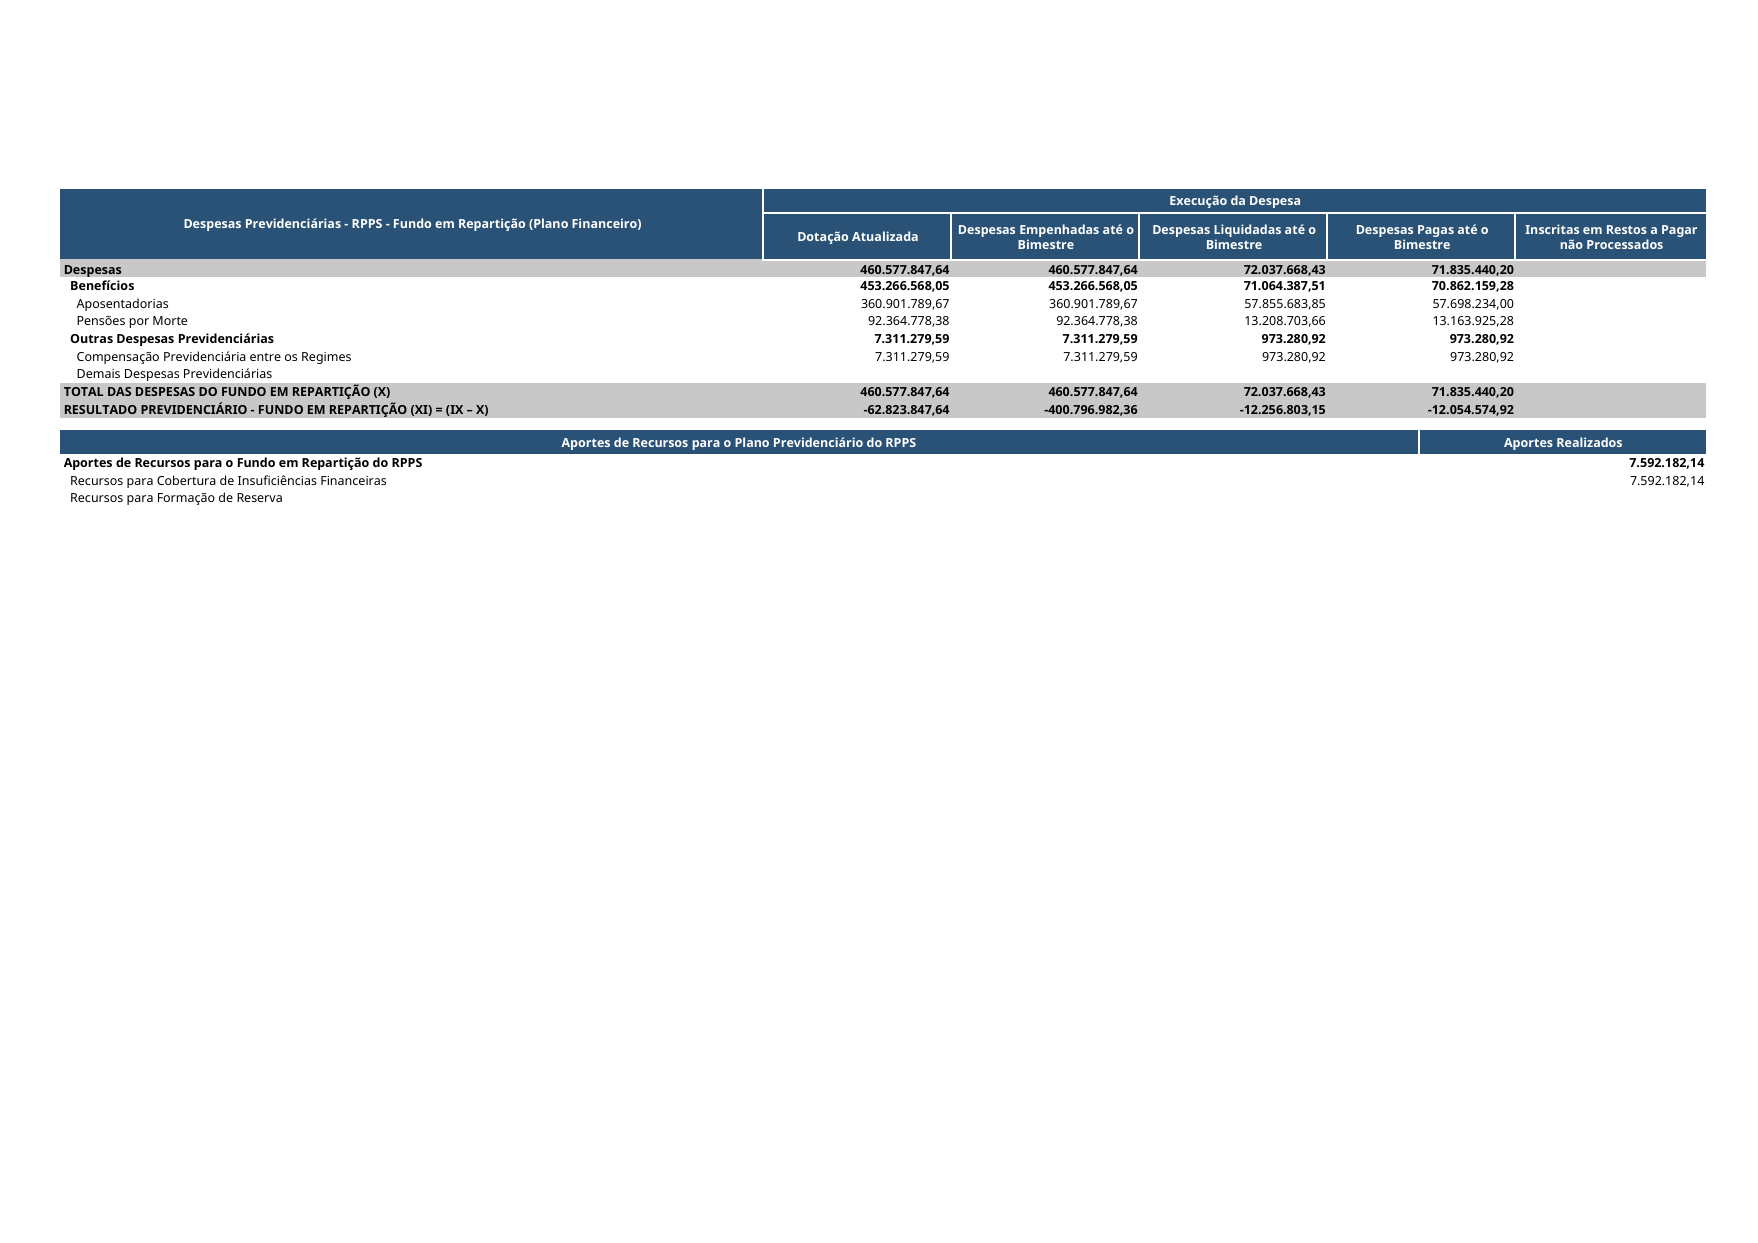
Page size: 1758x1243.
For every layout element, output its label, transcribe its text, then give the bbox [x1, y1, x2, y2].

table_cell 453.266.568,05 [951, 277, 1139, 294]
table_cell RESULTADO PREVIDENCIÁRIO - FUNDO EM REPARTIÇÃO (XI) = (IX – X) [60, 401, 763, 418]
table_cell [172, 139, 1706, 163]
table_cell Demais Despesas Previdenciárias [60, 365, 763, 383]
table_cell Despesas [60, 259, 763, 277]
table_cell 973.280,92 [1139, 330, 1327, 347]
table_cell [172, 89, 1575, 113]
table_cell 360.901.789,67 [951, 294, 1139, 312]
table_cell 460.577.847,64 [763, 261, 951, 277]
table_cell [1701, 89, 1706, 113]
table_cell Despesas Liquidadas até o Bimestre [1140, 214, 1326, 259]
table_cell [951, 365, 1139, 383]
table_cell [1515, 365, 1706, 383]
table_cell [1515, 330, 1706, 347]
table_cell -400.796.982,36 [951, 401, 1139, 418]
table_cell [1575, 79, 1701, 98]
table_cell Dotação Atualizada [764, 214, 950, 259]
table_cell 7.592.182,14 [1419, 471, 1706, 489]
table_cell 453.266.568,05 [763, 277, 951, 294]
table_cell Recursos para Cobertura de Insuficiências Financeiras [60, 471, 1419, 489]
table_cell [1515, 261, 1706, 277]
table_cell [172, 114, 1706, 138]
table_cell [1510, 170, 1701, 188]
table_header [1701, 59, 1706, 88]
table_cell Aportes de Recursos para o Fundo em Repartição do RPPS [60, 454, 1419, 471]
table_cell [60, 170, 1503, 187]
table_cell 460.577.847,64 [951, 383, 1139, 401]
table_cell [1701, 170, 1706, 188]
table_cell 70.862.159,28 [1327, 277, 1515, 294]
table_cell [1515, 312, 1706, 330]
table_cell [1575, 98, 1701, 113]
table_cell -62.823.847,64 [763, 401, 951, 418]
table_cell [1503, 170, 1510, 188]
table_cell 72.037.668,43 [1139, 261, 1327, 277]
table_cell TOTAL DAS DESPESAS DO FUNDO EM REPARTIÇÃO (X) [60, 383, 763, 401]
table_cell Recursos para Formação de Reserva [60, 489, 1419, 507]
table_cell Aportes de Recursos para o Plano Previdenciário do RPPS [60, 430, 1418, 454]
table_cell Compensação Previdenciária entre os Regimes [60, 348, 763, 365]
table_cell 973.280,92 [1327, 348, 1515, 365]
table_cell [1327, 365, 1515, 383]
table_cell [66, 160, 166, 170]
table_cell [172, 164, 1706, 170]
table_cell 57.698.234,00 [1327, 294, 1515, 312]
table_cell Outras Despesas Previdenciárias [60, 330, 763, 347]
table_cell 7.311.279,59 [763, 330, 951, 347]
table_header [60, 59, 66, 170]
table_cell [1515, 401, 1706, 418]
table_cell 71.835.440,20 [1327, 383, 1515, 401]
table_cell Inscritas em Restos a Pagar não Processados [1516, 214, 1706, 259]
table_cell [1139, 365, 1327, 383]
table_header [172, 59, 1575, 88]
table_header [66, 59, 166, 160]
table_cell 72.037.668,43 [1139, 383, 1327, 401]
table_cell Pensões por Morte [60, 312, 763, 330]
table_cell Despesas Pagas até o Bimestre [1328, 214, 1514, 259]
table_cell 71.064.387,51 [1139, 277, 1327, 294]
table_cell 7.311.279,59 [763, 348, 951, 365]
table_cell 460.577.847,64 [951, 261, 1139, 277]
table_cell -12.054.574,92 [1327, 401, 1515, 418]
table_cell [763, 365, 951, 383]
table_cell [1515, 277, 1706, 294]
table_cell [1515, 294, 1706, 312]
table_cell Aportes Realizados [1420, 430, 1706, 454]
table_cell [1419, 489, 1706, 507]
table_cell 973.280,92 [1139, 348, 1327, 365]
table_cell [1515, 348, 1706, 365]
table_cell [60, 418, 1706, 430]
table_cell Despesas Previdenciárias - RPPS - Fundo em Repartição (Plano Financeiro) [60, 189, 762, 259]
table_cell -12.256.803,15 [1139, 401, 1327, 418]
table_cell 460.577.847,64 [763, 383, 951, 401]
table_cell Despesas Empenhadas até o Bimestre [952, 214, 1138, 259]
table_cell 13.163.925,28 [1327, 312, 1515, 330]
table_cell Aposentadorias [60, 294, 763, 312]
table_cell [1515, 383, 1706, 401]
table_cell 92.364.778,38 [951, 312, 1139, 330]
table_cell 360.901.789,67 [763, 294, 951, 312]
table_header [1575, 59, 1701, 78]
table_cell Execução da Despesa [764, 189, 1706, 212]
table_cell 57.855.683,85 [1139, 294, 1327, 312]
table_cell 7.592.182,14 [1419, 454, 1706, 471]
table_cell 973.280,92 [1327, 330, 1515, 347]
table_cell 71.835.440,20 [1327, 261, 1515, 277]
table_header [166, 59, 172, 170]
table_cell 13.208.703,66 [1139, 312, 1327, 330]
table_cell 7.311.279,59 [951, 330, 1139, 347]
table_cell 92.364.778,38 [763, 312, 951, 330]
table_cell Benefícios [60, 277, 763, 294]
table_cell 7.311.279,59 [951, 348, 1139, 365]
